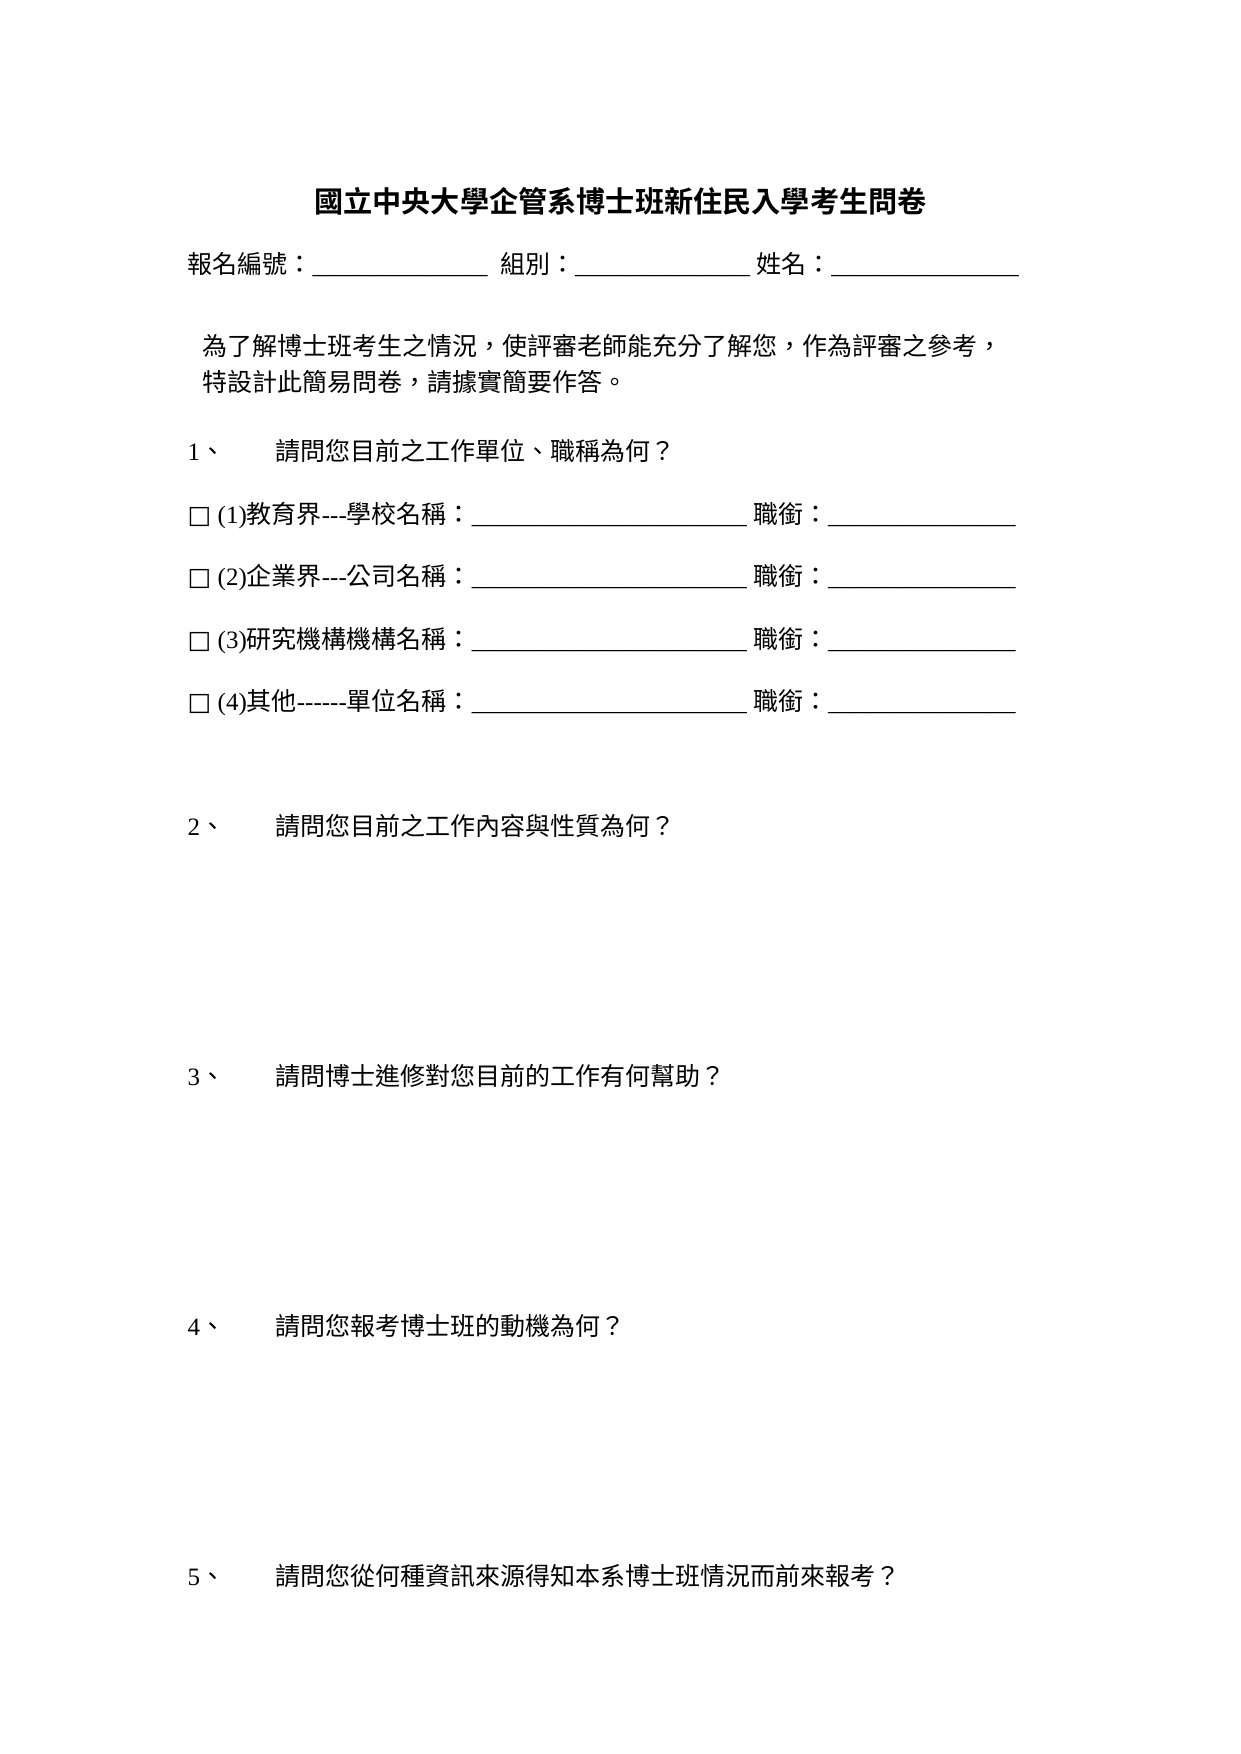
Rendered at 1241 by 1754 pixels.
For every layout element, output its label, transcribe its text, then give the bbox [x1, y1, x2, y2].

text □ (4)其他------單位名稱：______________________ 職銜：_______________ [187, 658, 1053, 721]
list 請問您目前之工作內容與性質為何？ [187, 783, 1053, 846]
list 請問您目前之工作單位、職稱為何？ [187, 408, 1053, 471]
text 國立中央大學企管系博士班新住民入學考生問卷 [187, 158, 1053, 221]
text 為了解博士班考生之情況，使評審老師能充分了解您，作為評審之參考，特設計此簡易問卷，請據實簡要作答。 [202, 326, 1016, 399]
text □ (3)研究機構機構名稱：______________________ 職銜：_______________ [187, 596, 1053, 658]
list 請問博士進修對您目前的工作有何幫助？ [187, 1033, 1053, 1096]
text □ (2)企業界---公司名稱：______________________ 職銜：_______________ [187, 533, 1053, 596]
list 請問您報考博士班的動機為何？ [187, 1283, 1053, 1346]
text 報名編號：______________ 組別：______________ 姓名：_______________ [187, 221, 1053, 283]
list 請問您從何種資訊來源得知本系博士班情況而前來報考？ [187, 1533, 1053, 1596]
text □ (1)教育界---學校名稱：______________________ 職銜：_______________ [187, 471, 1053, 533]
